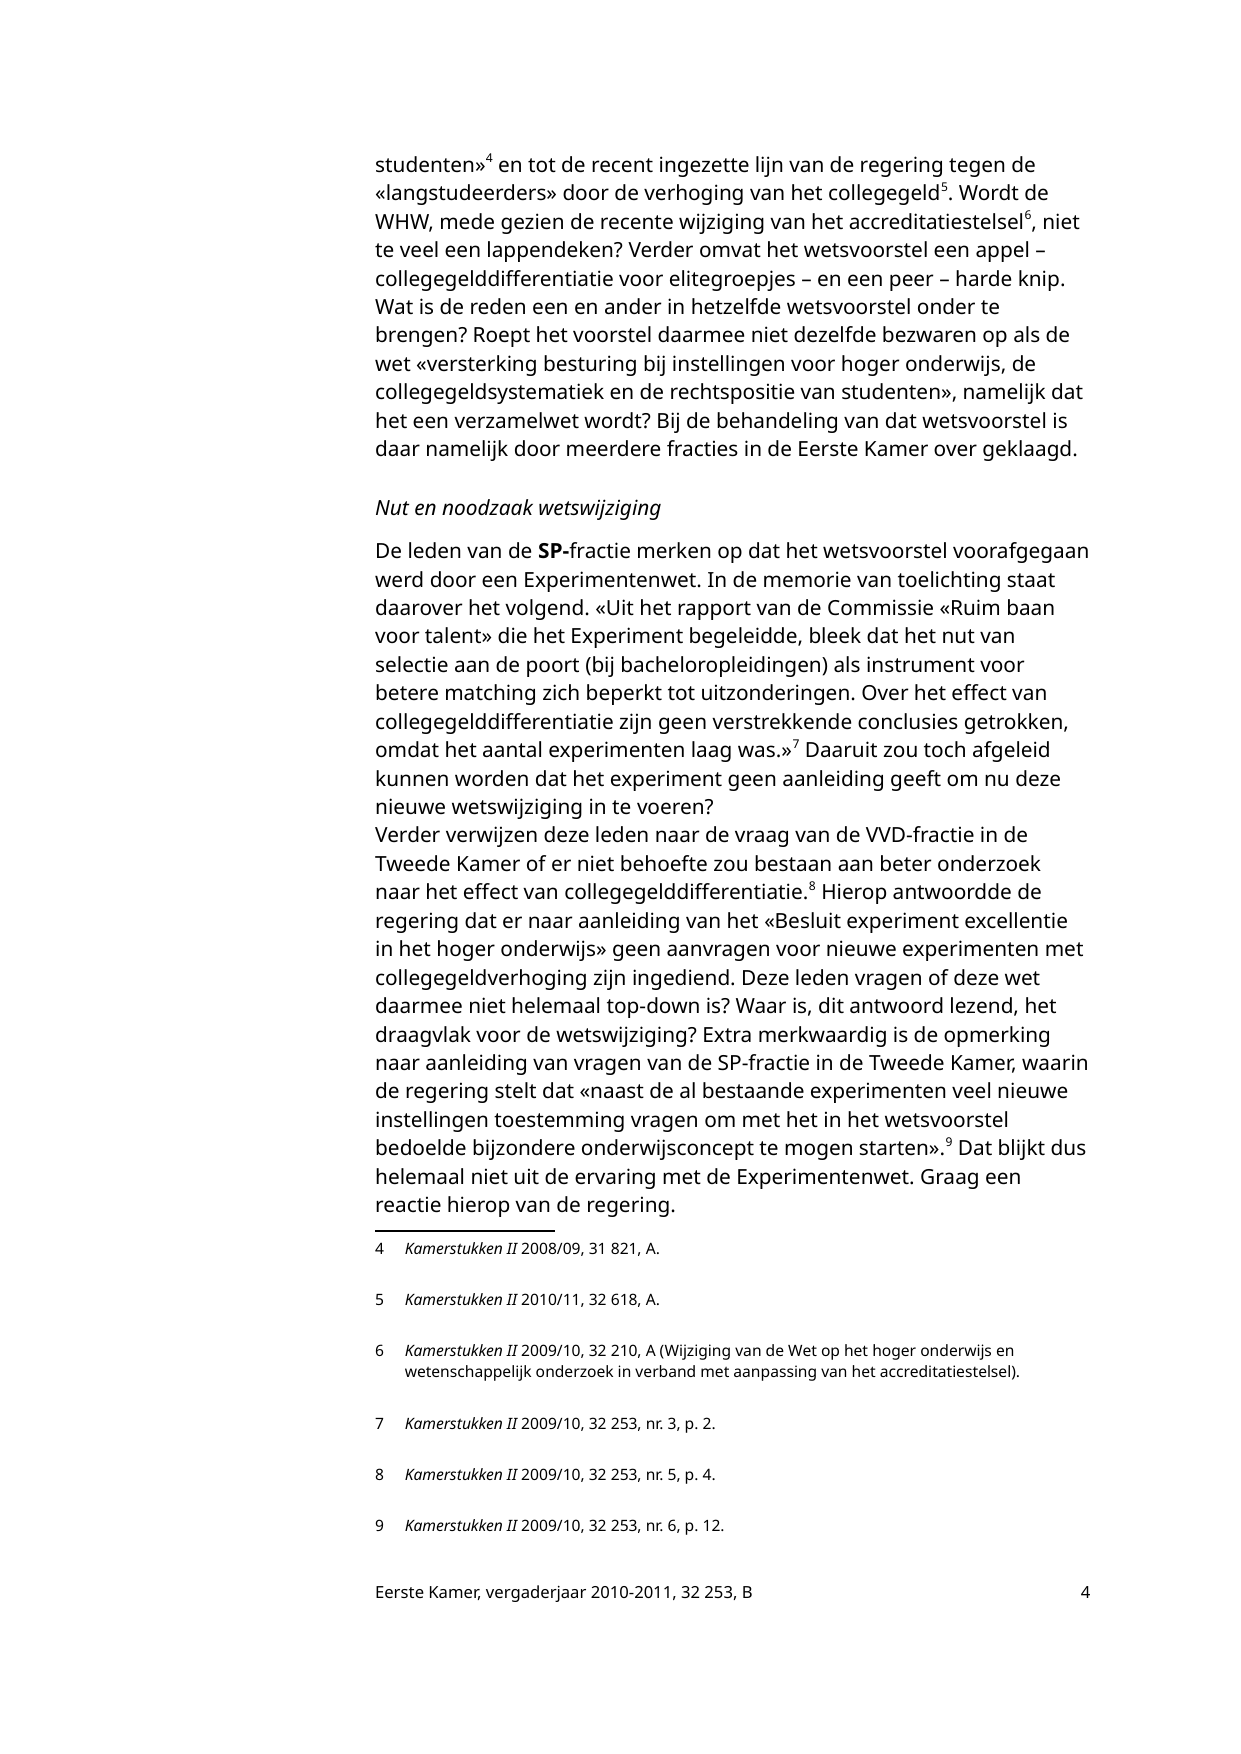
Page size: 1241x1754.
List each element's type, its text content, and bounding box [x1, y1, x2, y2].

text De leden van de SP-fractie vragen hoe dit wetsvoorstel zich verhoudt tot de in 2010 aangenomen wijziging «versterking besturing bij instellingen voor hoger onderwijs, de collegegeldsystematiek en de rechtspositie van studenten» en tot de recent ingezette lijn van de regering tegen de «langstudeerders» door de verhoging van het collegegeld. Wordt de WHW, mede gezien de recente wijziging van het accreditatiestelsel, niet te veel een lappendeken? Verder omvat het wetsvoorstel een appel – collegegelddifferentiatie voor elitegroepjes – en een peer – harde knip. Wat is de reden een en ander in hetzelfde wetsvoorstel onder te brengen? Roept het voorstel daarmee niet dezelfde bezwaren op als de wet «versterking besturing bij instellingen voor hoger onderwijs, de collegegeldsystematiek en de rechtspositie van studenten», namelijk dat het een verzamelwet wordt? Bij de behandeling van dat wetsvoorstel is daar namelijk door meerdere fracties in de Eerste Kamer over geklaagd. [375, 150, 1090, 463]
text Verder verwijzen deze leden naar de vraag van de VVD-fractie in de Tweede Kamer of er niet behoefte zou bestaan aan beter onderzoek naar het effect van collegegelddifferentiatie. Hierop antwoordde de regering dat er naar aanleiding van het «Besluit experiment excellentie in het hoger onderwijs» geen aanvragen voor nieuwe experimenten met collegegeldverhoging zijn ingediend. Deze leden vragen of deze wet daarmee niet helemaal top-down is? Waar is, dit antwoord lezend, het draagvlak voor de wetswijziging? Extra merkwaardig is de opmerking naar aanleiding van vragen van de SP-fractie in de Tweede Kamer, waarin de regering stelt dat «naast de al bestaande experimenten veel nieuwe instellingen toestemming vragen om met het in het wetsvoorstel bedoelde bijzondere onderwijsconcept te mogen starten». Dat blijkt dus helemaal niet uit de ervaring met de Experimentenwet. Graag een reactie hierop van de regering. [375, 821, 1090, 1190]
text Kamerstukken II 2009/10, 32 210, A (Wijziging van de Wet op het hoger onderwijs en wetenschappelijk onderzoek in verband met aanpassing van het accreditatiestelsel). [375, 1334, 1090, 1419]
text Kamerstukken II 2008/09, 31 821, A. [375, 1217, 1090, 1246]
text Kamerstukken II 2009/10, 32 253, nr. 5, p. 4. [375, 1508, 1090, 1536]
text Kamerstukken II 2009/10, 32 253, nr. 3, p. 2. [375, 1449, 1090, 1478]
text Kamerstukken II 2010/11, 32 618, A. [375, 1276, 1090, 1304]
text Nut en noodzaak wetswijziging [375, 493, 1090, 521]
text De leden van de SP-fractie merken op dat het wetsvoorstel voorafgegaan werd door een Experimentenwet. In de memorie van toelichting staat daarover het volgend. «Uit het rapport van de Commissie «Ruim baan voor talent» die het Experiment begeleidde, bleek dat het nut van selectie aan de poort (bij bacheloropleidingen) als instrument voor betere matching zich beperkt tot uitzonderingen. Over het effect van collegegelddifferentiatie zijn geen verstrekkende conclusies getrokken, omdat het aantal experimenten laag was.» Daaruit zou toch afgeleid kunnen worden dat het experiment geen aanleiding geeft om nu deze nieuwe wetswijziging in te voeren? [375, 536, 1090, 821]
